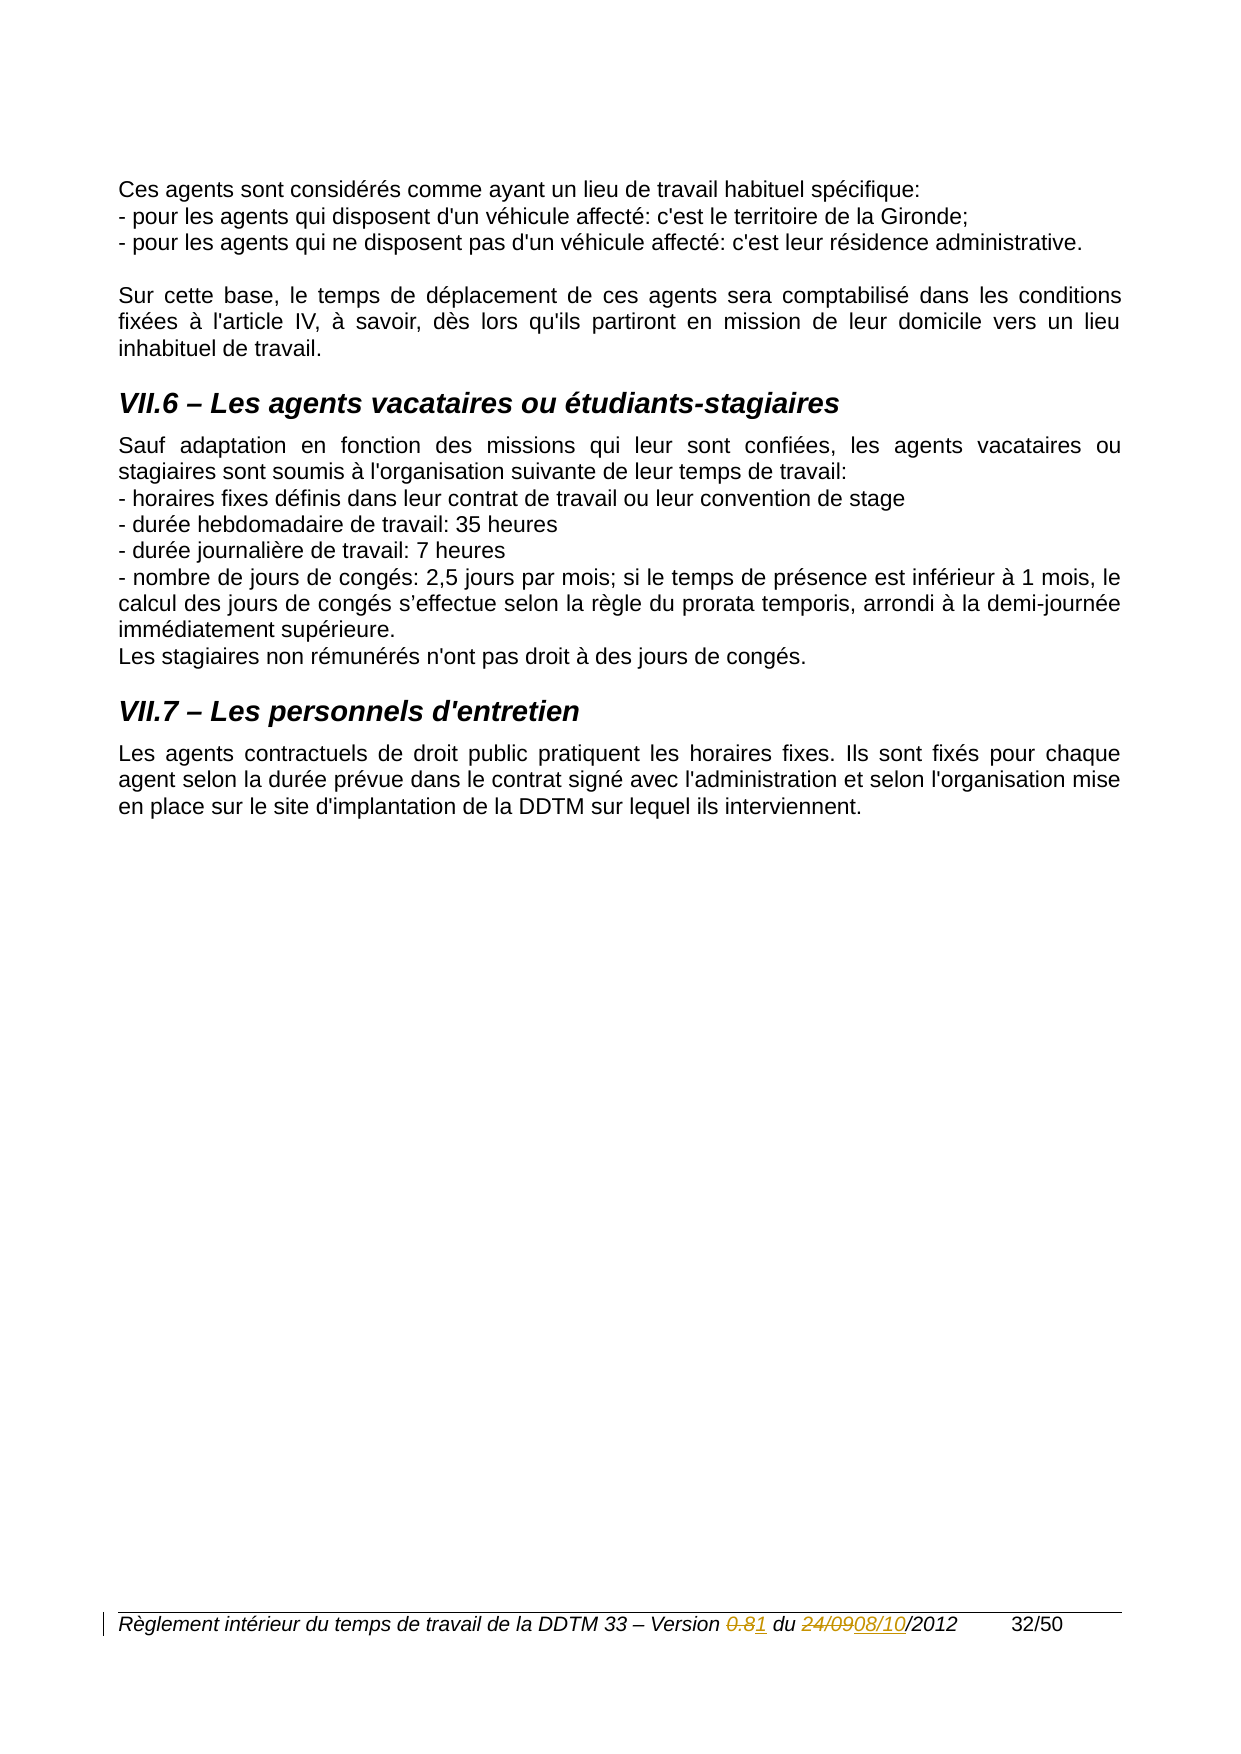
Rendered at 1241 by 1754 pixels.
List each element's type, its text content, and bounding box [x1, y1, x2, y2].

text Ces agents sont considérés comme ayant un lieu de travail habituel spécifique: [118, 176, 1122, 203]
text - pour les agents qui disposent d'un véhicule affecté: c'est le territoire de la Gironde; [118, 203, 1122, 229]
text - nombre de jours de congés: 2,5 jours par mois; si le temps de présence est inférieur à 1 mois, le calcul des jours de congés s’effectue selon la règle du prorata temporis, arrondi à la demi-journée immédiatement supérieure. [118, 564, 1122, 643]
text Les stagiaires non rémunérés n'ont pas droit à des jours de congés. [118, 643, 1122, 669]
text Les agents contractuels de droit public pratiquent les horaires fixes. Ils sont fixés pour chaque agent selon la durée prévue dans le contrat signé avec l'administration et selon l'organisation mise en place sur le site d'implantation de la DDTM sur lequel ils interviennent. [118, 740, 1122, 819]
text - durée hebdomadaire de travail: 35 heures [118, 511, 1122, 537]
text - horaires fixes définis dans leur contrat de travail ou leur convention de stage [118, 484, 1122, 511]
subtitle VII.6 – Les agents vacataires ou étudiants-stagiaires [118, 386, 1122, 419]
text Sur cette base, le temps de déplacement de ces agents sera comptabilisé dans les conditions fixées à l'article IV, à savoir, dès lors qu'ils partiront en mission de leur domicile vers un lieu inhabituel de travail. [118, 282, 1122, 361]
text - durée journalière de travail: 7 heures [118, 537, 1122, 564]
text Sauf adaptation en fonction des missions qui leur sont confiées, les agents vacataires ou stagiaires sont soumis à l'organisation suivante de leur temps de travail: [118, 432, 1122, 484]
text - pour les agents qui ne disposent pas d'un véhicule affecté: c'est leur résidence administrative. [118, 229, 1122, 255]
subtitle VII.7 – Les personnels d'entretien [118, 694, 1122, 728]
